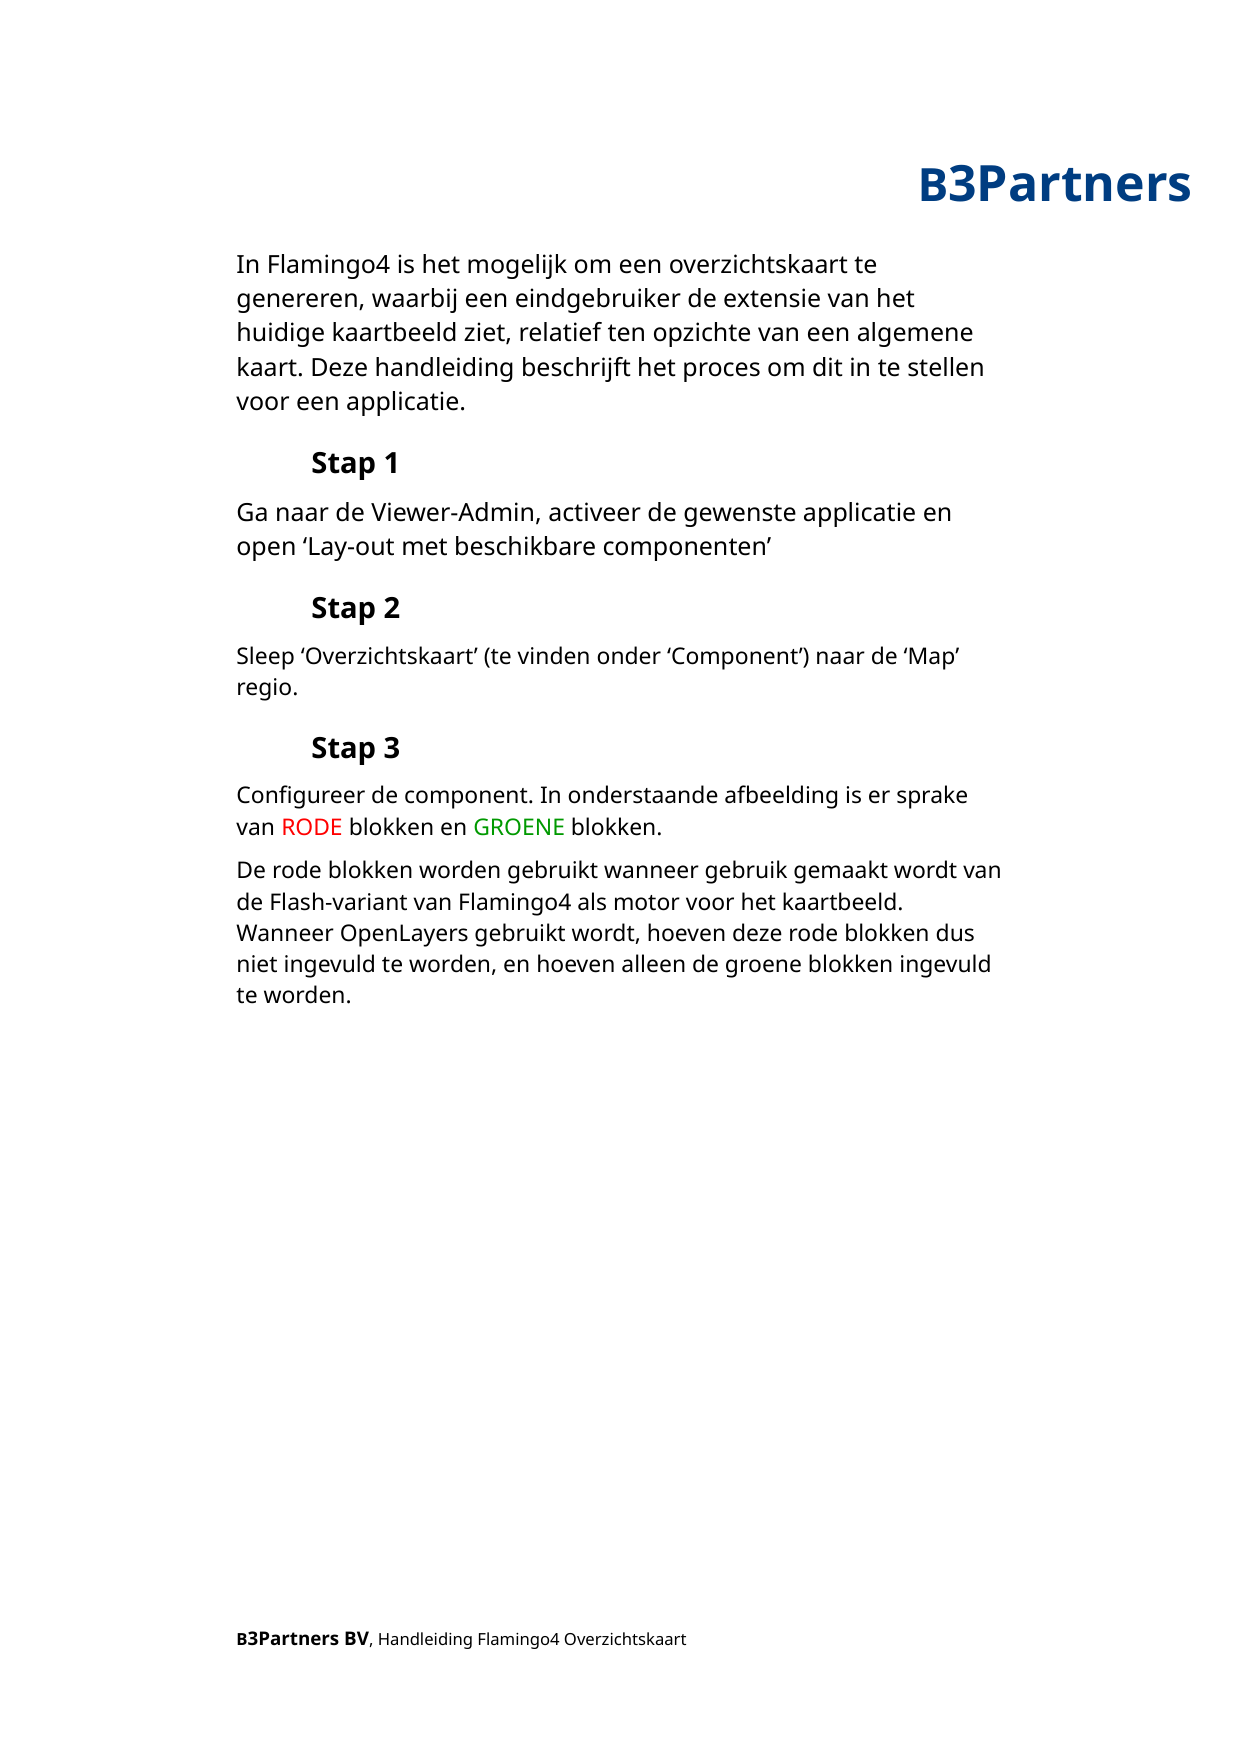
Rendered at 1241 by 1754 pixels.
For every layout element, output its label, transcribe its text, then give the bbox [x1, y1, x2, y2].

subtitle Stap 3 [311, 727, 1004, 767]
text Ga naar de Viewer-Admin, activeer de gewenste applicatie en open ‘Lay-out met beschikbare componenten’ [236, 494, 1004, 563]
subtitle Stap 1 [311, 442, 1004, 482]
text Configureer de component. In onderstaande afbeelding is er sprake van RODE blokken en GROENE blokken. [236, 779, 1004, 842]
subtitle Stap 2 [311, 588, 1004, 627]
text In Flamingo4 is het mogelijk om een overzichtskaart te genereren, waarbij een eindgebruiker de extensie van het huidige kaartbeeld ziet, relatief ten opzichte van een algemene kaart. Deze handleiding beschrijft het proces om dit in te stellen voor een applicatie. [236, 247, 1004, 417]
text Sleep ‘Overzichtskaart’ (te vinden onder ‘Component’) naar de ‘Map’ regio. [236, 640, 1004, 702]
text De rode blokken worden gebruikt wanneer gebruik gemaakt wordt van de Flash-variant van Flamingo4 als motor voor het kaartbeeld. Wanneer OpenLayers gebruikt wordt, hoeven deze rode blokken dus niet ingevuld te worden, en hoeven alleen de groene blokken ingevuld te worden. [236, 854, 1004, 1011]
